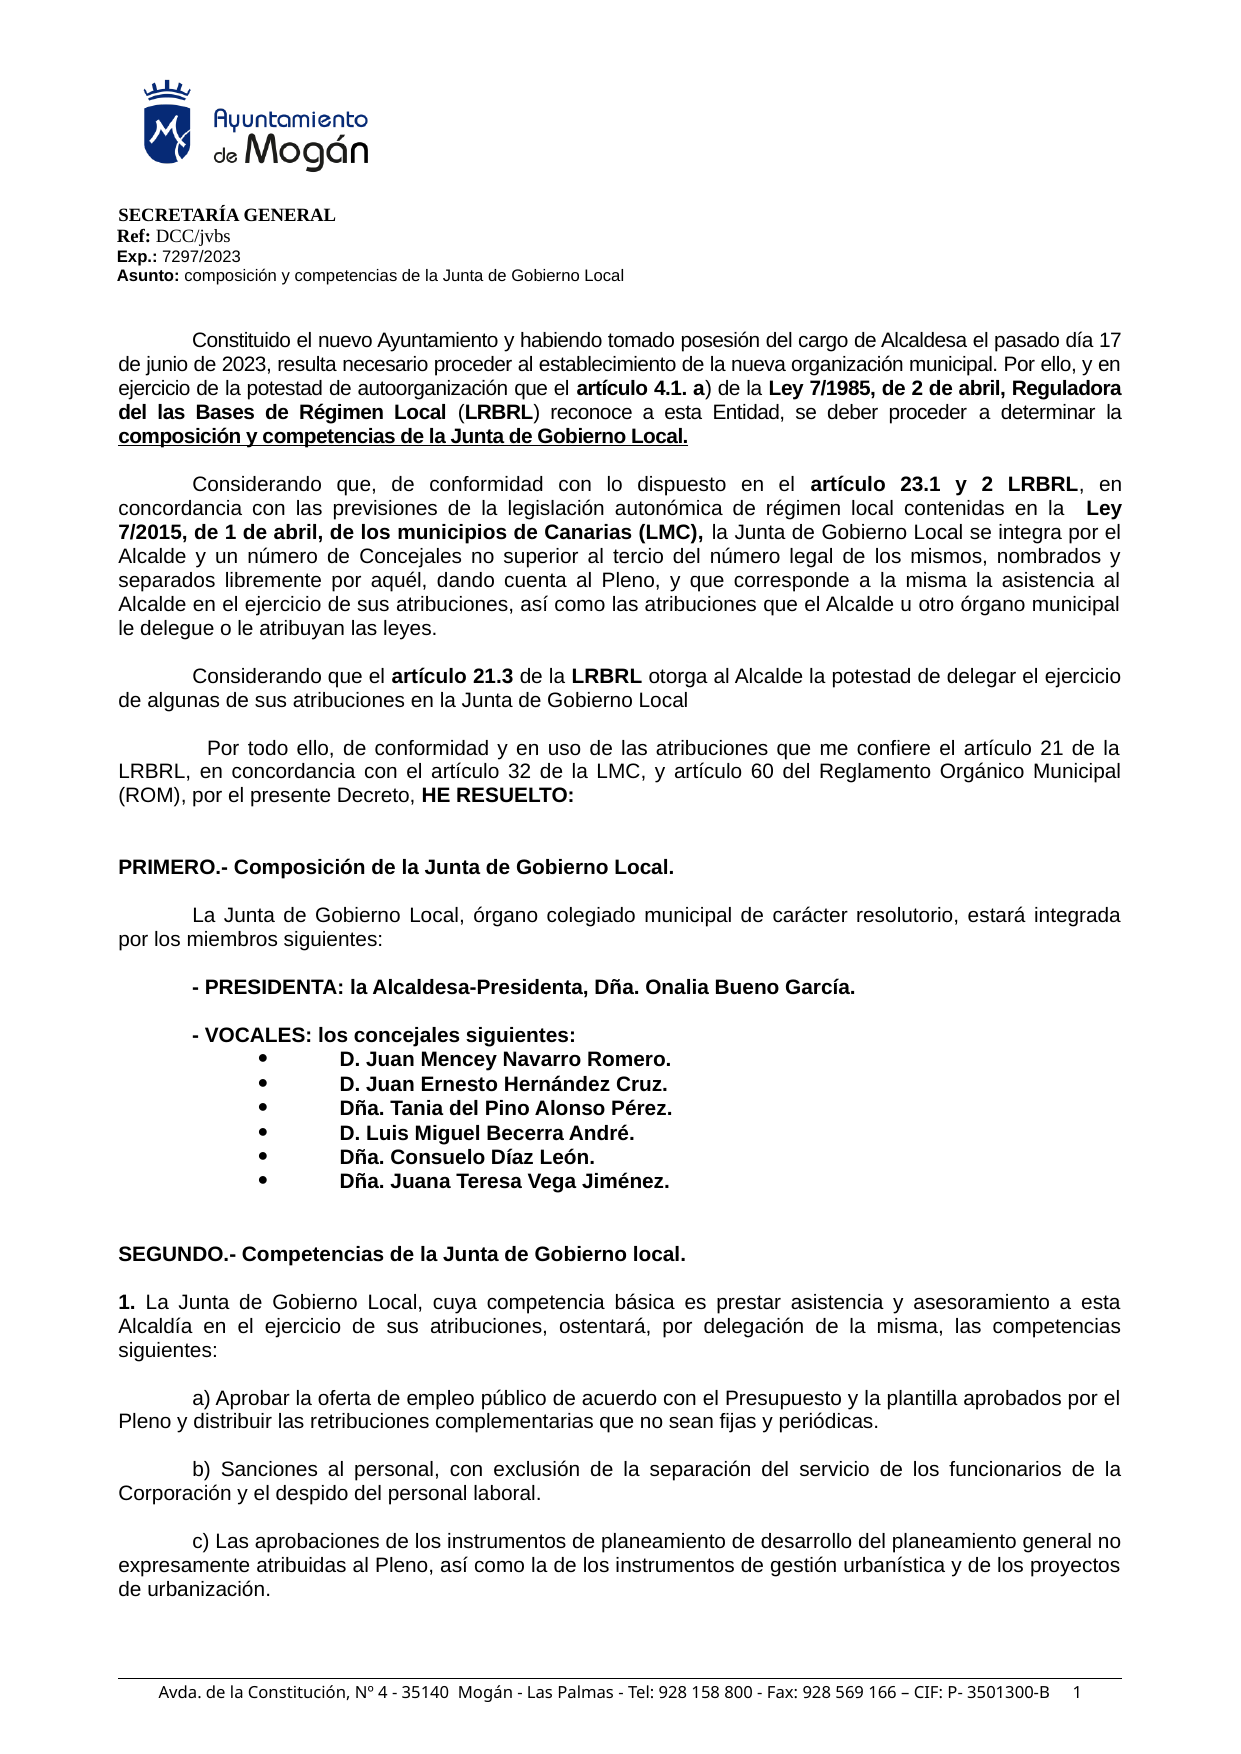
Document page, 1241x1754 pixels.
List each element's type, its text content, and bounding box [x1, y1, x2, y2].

text Asunto: composición y competencias de la Junta de Gobierno Local [117, 266, 1122, 285]
text SECRETARÍA GENERAL [118, 203, 1122, 225]
text Constituido el nuevo Ayuntamiento y habiendo tomado posesión del cargo de Alcaldesa el pasado día 17 de junio de 2023, resulta necesario proceder al establecimiento de la nueva organización municipal. Por ello, y en ejercicio de la potestad de autoorganización que el artículo 4.1. a) de la Ley 7/1985, de 2 de abril, Reguladora del las Bases de Régimen Local (LRBRL) reconoce a esta Entidad, se deber proceder a determinar la composición y competencias de la Junta de Gobierno Local. [118, 328, 1122, 448]
list Dña. Consuelo Díaz León. [185, 1145, 1122, 1169]
picture [129, 58, 385, 190]
text - VOCALES: los concejales siguientes: [118, 1023, 1122, 1047]
list Dña. Juana Teresa Vega Jiménez. [185, 1169, 1122, 1194]
text 1. La Junta de Gobierno Local, cuya competencia básica es prestar asistencia y asesoramiento a esta Alcaldía en el ejercicio de sus atribuciones, ostentará, por delegación de la misma, las competencias siguientes: [118, 1289, 1122, 1361]
text a) Aprobar la oferta de empleo público de acuerdo con el Presupuesto y la plantilla aprobados por el Pleno y distribuir las retribuciones complementarias que no sean fijas y periódicas. [118, 1385, 1122, 1433]
text Ref: DCC/jvbs [117, 225, 1122, 247]
text SEGUNDO.- Competencias de la Junta de Gobierno local. [118, 1242, 1122, 1266]
text - PRESIDENTA: la Alcaldesa-Presidenta, Dña. Onalia Bueno García. [118, 975, 1122, 999]
text La Junta de Gobierno Local, órgano colegiado municipal de carácter resolutorio, estará integrada por los miembros siguientes: [118, 903, 1122, 951]
text Considerando que, de conformidad con lo dispuesto en el artículo 23.1 y 2 LRBRL, en concordancia con las previsiones de la legislación autonómica de régimen local contenidas en la Ley 7/2015, de 1 de abril, de los municipios de Canarias (LMC), la Junta de Gobierno Local se integra por el Alcalde y un número de Concejales no superior al tercio del número legal de los mismos, nombrados y separados libremente por aquél, dando cuenta al Pleno, y que corresponde a la misma la asistencia al Alcalde en el ejercicio de sus atribuciones, así como las atribuciones que el Alcalde u otro órgano municipal le delegue o le atribuyan las leyes. [118, 472, 1122, 639]
list D. Juan Mencey Navarro Romero. [185, 1047, 1122, 1071]
text Exp.: 7297/2023 [117, 247, 1122, 266]
text b) Sanciones al personal, con exclusión de la separación del servicio de los funcionarios de la Corporación y el despido del personal laboral. [118, 1457, 1122, 1505]
list D. Juan Ernesto Hernández Cruz. [185, 1071, 1122, 1096]
list Dña. Tania del Pino Alonso Pérez. [185, 1096, 1122, 1120]
text PRIMERO.- Composición de la Junta de Gobierno Local. [118, 855, 1122, 879]
list D. Luis Miguel Becerra André. [185, 1120, 1122, 1145]
text Considerando que el artículo 21.3 de la LRBRL otorga al Alcalde la potestad de delegar el ejercicio de algunas de sus atribuciones en la Junta de Gobierno Local [118, 663, 1122, 711]
text Por todo ello, de conformidad y en uso de las atribuciones que me confiere el artículo 21 de la LRBRL, en concordancia con el artículo 32 de la LMC, y artículo 60 del Reglamento Orgánico Municipal (ROM), por el presente Decreto, HE RESUELTO: [118, 735, 1122, 807]
text c) Las aprobaciones de los instrumentos de planeamiento de desarrollo del planeamiento general no expresamente atribuidas al Pleno, así como la de los instrumentos de gestión urbanística y de los proyectos de urbanización. [118, 1529, 1122, 1601]
